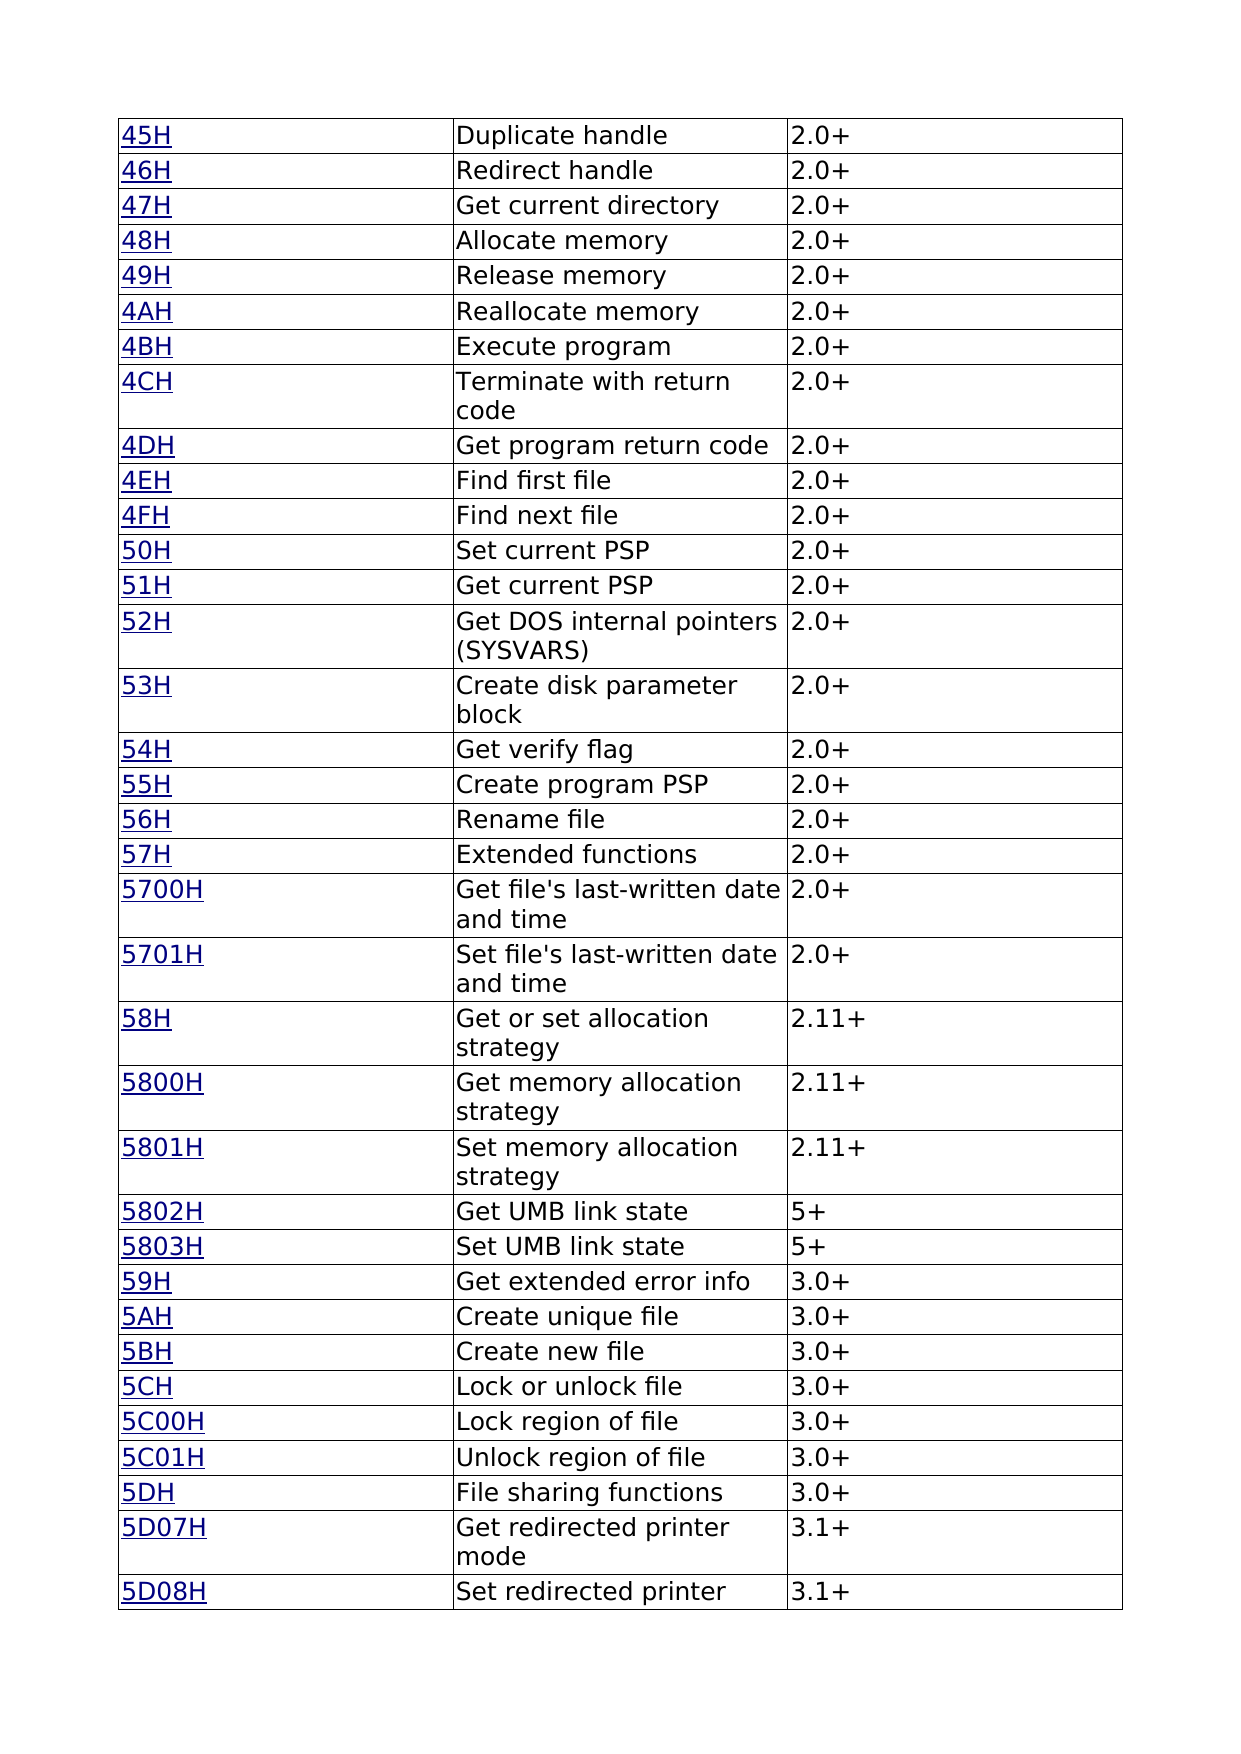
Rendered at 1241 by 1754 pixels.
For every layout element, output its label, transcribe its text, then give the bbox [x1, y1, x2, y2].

table_cell 48H [119, 225, 453, 258]
table_cell Create disk parameter block [454, 669, 787, 732]
table_cell 2.0+ [788, 429, 1122, 463]
table_cell 52H [119, 605, 453, 668]
table_cell 5801H [119, 1131, 453, 1194]
table_cell 4DH [119, 429, 453, 463]
table_cell 2.0+ [788, 499, 1122, 533]
table_cell 5800H [119, 1066, 453, 1130]
table_cell 2.11+ [788, 1066, 1122, 1130]
table_cell Set current PSP [454, 535, 787, 568]
table_cell 2.0+ [788, 804, 1122, 837]
table_cell 55H [119, 768, 453, 802]
table_cell Allocate memory [454, 225, 787, 258]
table_cell 47H [119, 189, 453, 223]
table_cell 2.0+ [788, 119, 1122, 153]
table_cell 50H [119, 535, 453, 568]
table_cell Rename file [454, 804, 787, 837]
table_cell Release memory [454, 260, 787, 294]
table_cell 5803H [119, 1230, 453, 1264]
table_cell 3.0+ [788, 1371, 1122, 1404]
table_cell 2.11+ [788, 1131, 1122, 1194]
table_cell 5CH [119, 1371, 453, 1404]
table_cell 53H [119, 669, 453, 732]
table_cell 4FH [119, 499, 453, 533]
table_cell 58H [119, 1002, 453, 1065]
table_cell 56H [119, 804, 453, 837]
table_cell 2.0+ [788, 874, 1122, 937]
table_cell 2.0+ [788, 605, 1122, 668]
table_cell 3.0+ [788, 1476, 1122, 1510]
table_cell Unlock region of file [454, 1441, 787, 1475]
table_cell Get or set allocation strategy [454, 1002, 787, 1065]
table_cell Get verify flag [454, 733, 787, 767]
table_cell 4AH [119, 295, 453, 329]
table_cell 2.0+ [788, 295, 1122, 329]
table_cell Get DOS internal pointers (SYSVARS) [454, 605, 787, 668]
table_cell Find next file [454, 499, 787, 533]
table_cell 3.1+ [788, 1511, 1122, 1574]
table_cell 2.0+ [788, 669, 1122, 732]
table_cell 3.0+ [788, 1335, 1122, 1369]
table_cell 2.0+ [788, 225, 1122, 258]
table_cell 4EH [119, 464, 453, 498]
table_cell Reallocate memory [454, 295, 787, 329]
table_cell Get redirected printer mode [454, 1511, 787, 1574]
table_cell 57H [119, 839, 453, 873]
table_cell Lock region of file [454, 1406, 787, 1440]
table_cell 2.0+ [788, 733, 1122, 767]
table_cell Find first file [454, 464, 787, 498]
table_cell 3.0+ [788, 1300, 1122, 1334]
table_cell 2.0+ [788, 189, 1122, 223]
table_cell 49H [119, 260, 453, 294]
table_cell 5802H [119, 1195, 453, 1229]
table_cell 2.0+ [788, 768, 1122, 802]
table_cell Set file's last-written date and time [454, 938, 787, 1001]
table_cell Create new file [454, 1335, 787, 1369]
table_cell 5C00H [119, 1406, 453, 1440]
table_cell 3.0+ [788, 1441, 1122, 1475]
table_cell 5+ [788, 1230, 1122, 1264]
table_cell 5D07H [119, 1511, 453, 1574]
table_cell 2.0+ [788, 839, 1122, 873]
table_cell 3.1+ [788, 1575, 1122, 1609]
table_cell Get current directory [454, 189, 787, 223]
table_cell 3.0+ [788, 1406, 1122, 1440]
table_cell 2.0+ [788, 570, 1122, 604]
table_cell 51H [119, 570, 453, 604]
table_cell 45H [119, 119, 453, 153]
table_cell 2.0+ [788, 365, 1122, 428]
table_cell 2.0+ [788, 330, 1122, 364]
table_cell 5BH [119, 1335, 453, 1369]
table_cell Get current PSP [454, 570, 787, 604]
table_cell Set redirected printer [454, 1575, 787, 1609]
table_cell Set UMB link state [454, 1230, 787, 1264]
table_cell Set memory allocation strategy [454, 1131, 787, 1194]
table_cell 3.0+ [788, 1265, 1122, 1299]
table_cell 54H [119, 733, 453, 767]
table_cell 5701H [119, 938, 453, 1001]
table_cell 2.0+ [788, 535, 1122, 568]
table_cell 4BH [119, 330, 453, 364]
table_cell 2.0+ [788, 154, 1122, 188]
table_cell Get memory allocation strategy [454, 1066, 787, 1130]
table_cell 5D08H [119, 1575, 453, 1609]
table_cell Get program return code [454, 429, 787, 463]
table_cell Get UMB link state [454, 1195, 787, 1229]
table_cell Get extended error info [454, 1265, 787, 1299]
table_cell 5C01H [119, 1441, 453, 1475]
table_cell Execute program [454, 330, 787, 364]
table_cell 2.11+ [788, 1002, 1122, 1065]
table_cell 2.0+ [788, 260, 1122, 294]
table_cell Duplicate handle [454, 119, 787, 153]
table_cell 5+ [788, 1195, 1122, 1229]
table_cell 5AH [119, 1300, 453, 1334]
table_cell Lock or unlock file [454, 1371, 787, 1404]
table_cell 46H [119, 154, 453, 188]
table_cell 4CH [119, 365, 453, 428]
table_cell Redirect handle [454, 154, 787, 188]
table_cell Terminate with return code [454, 365, 787, 428]
table_cell 5700H [119, 874, 453, 937]
table_cell 2.0+ [788, 938, 1122, 1001]
table_cell 59H [119, 1265, 453, 1299]
table_cell Extended functions [454, 839, 787, 873]
table_cell 5DH [119, 1476, 453, 1510]
table_cell File sharing functions [454, 1476, 787, 1510]
table_cell Get file's last-written date and time [454, 874, 787, 937]
table_cell Create unique file [454, 1300, 787, 1334]
table_cell Create program PSP [454, 768, 787, 802]
table_cell 2.0+ [788, 464, 1122, 498]
